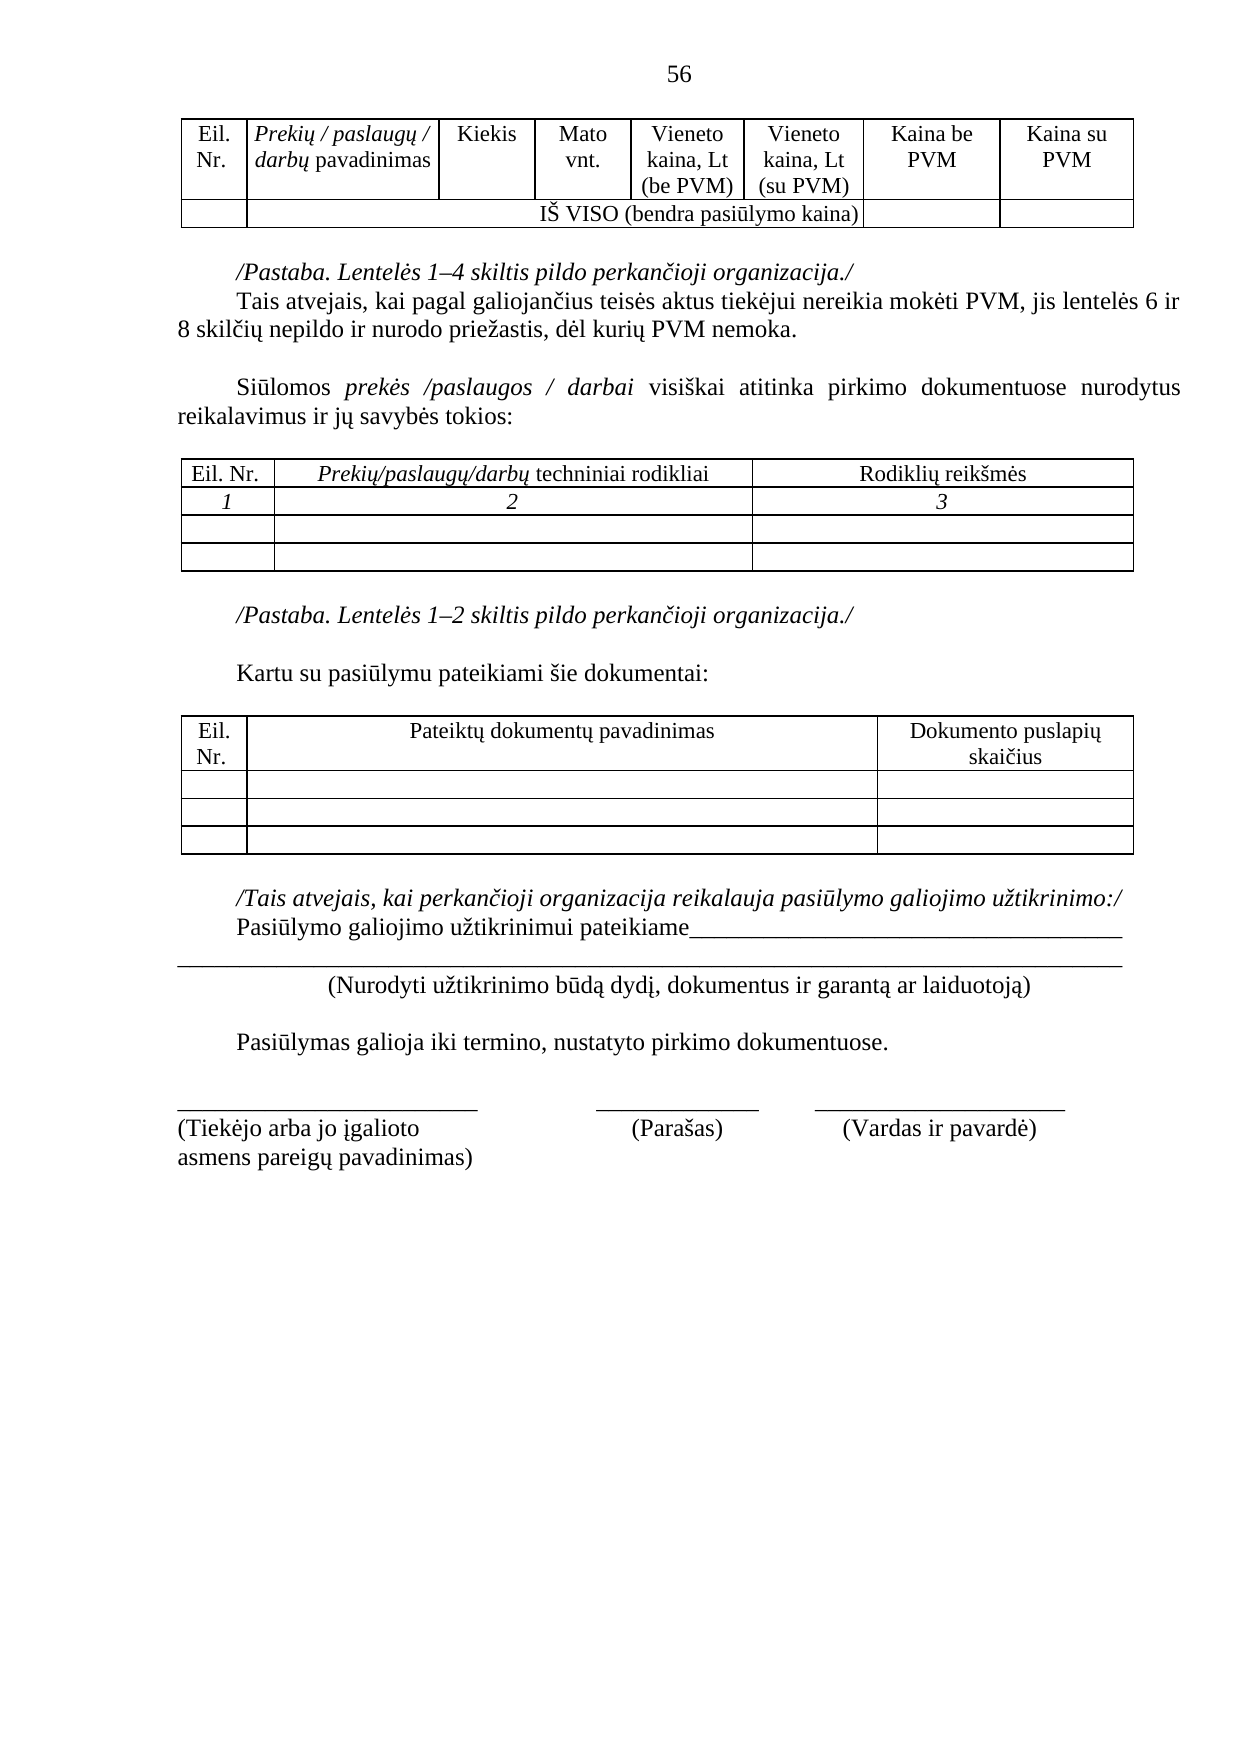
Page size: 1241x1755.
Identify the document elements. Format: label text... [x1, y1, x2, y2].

table_header Kaina be PVM [864, 120, 999, 199]
table_cell 3 [753, 488, 1133, 514]
table_cell [248, 771, 877, 797]
table_cell [753, 516, 1133, 542]
table_cell [878, 771, 1133, 797]
text Tais atvejais, kai pagal galiojančius teisės aktus tiekėjui nereikia mokėti PVM, jis lentelės 6 ir 8 skilčių nepildo ir nurodo priežastis, dėl kurių PVM nemoka. [177, 286, 1181, 343]
text Siūlomos prekės /paslaugos / darbai visiškai atitinka pirkimo dokumentuose nurodytus reikalavimus ir jų savybės tokios: [177, 372, 1181, 429]
table_cell [182, 516, 274, 542]
table_header Eil. Nr. [182, 460, 274, 486]
table_cell [878, 799, 1133, 825]
table_cell [439, 200, 535, 227]
table_header Vieneto kaina, Lt (be PVM) [632, 120, 743, 199]
text asmens pareigų pavadinimas) [177, 1142, 1181, 1171]
table_cell [878, 827, 1133, 853]
table_cell [248, 827, 877, 853]
table_header Pateiktų dokumentų pavadinimas [248, 717, 877, 769]
table_header Prekių/paslaugų/darbų techniniai rodikliai [275, 460, 752, 486]
text /Pastaba. Lentelės 1–2 skiltis pildo perkančioji organizacija./ [177, 600, 1181, 629]
table_cell [182, 200, 246, 227]
table_cell [864, 200, 999, 227]
table_cell 1 [182, 488, 274, 514]
table_cell [248, 799, 877, 825]
table_cell [753, 544, 1133, 570]
table_header Vieneto kaina, Lt (su PVM) [745, 120, 863, 199]
table_header Kiekis [440, 120, 534, 199]
table_cell [182, 827, 246, 853]
table_cell [182, 544, 274, 570]
table_header Dokumento puslapių skaičius [878, 717, 1133, 769]
text Pasiūlymas galioja iki termino, nustatyto pirkimo dokumentuose. [177, 1027, 1181, 1056]
text (Nurodyti užtikrinimo būdą dydį, dokumentus ir garantą ar laiduotoją) [177, 970, 1181, 998]
table_cell IŠ VISO (bendra pasiūlymo kaina) [535, 200, 863, 227]
table_header Eil. Nr. [182, 717, 246, 769]
table_cell 2 [275, 488, 752, 514]
text (Tiekėjo arba jo įgalioto (Parašas) (Vardas ir pavardė) [177, 1113, 1181, 1142]
table_cell [182, 799, 246, 825]
text /Pastaba. Lentelės 1–4 skiltis pildo perkančioji organizacija./ [177, 257, 1181, 286]
table_cell [248, 200, 439, 227]
table_header Kaina su PVM [1001, 120, 1133, 199]
table_cell [275, 516, 752, 542]
table_header Prekių / paslaugų / darbų pavadinimas [248, 120, 438, 199]
table_cell [275, 544, 752, 570]
table_cell [182, 771, 246, 797]
table_header Mato vnt. [536, 120, 630, 199]
text /Tais atvejais, kai perkančioji organizacija reikalauja pasiūlymo galiojimo užtikrinimo:/ [177, 883, 1181, 912]
table_header Rodiklių reikšmės [753, 460, 1133, 486]
text Pasiūlymo galiojimo užtikrinimui pateikiame [177, 912, 1181, 941]
table_cell [1001, 200, 1133, 227]
table_header Eil. Nr. [182, 120, 246, 199]
text ________________________ _____________ ____________________ [177, 1085, 1181, 1113]
text _ [177, 941, 1181, 970]
text Kartu su pasiūlymu pateikiami šie dokumentai: [177, 658, 1181, 686]
